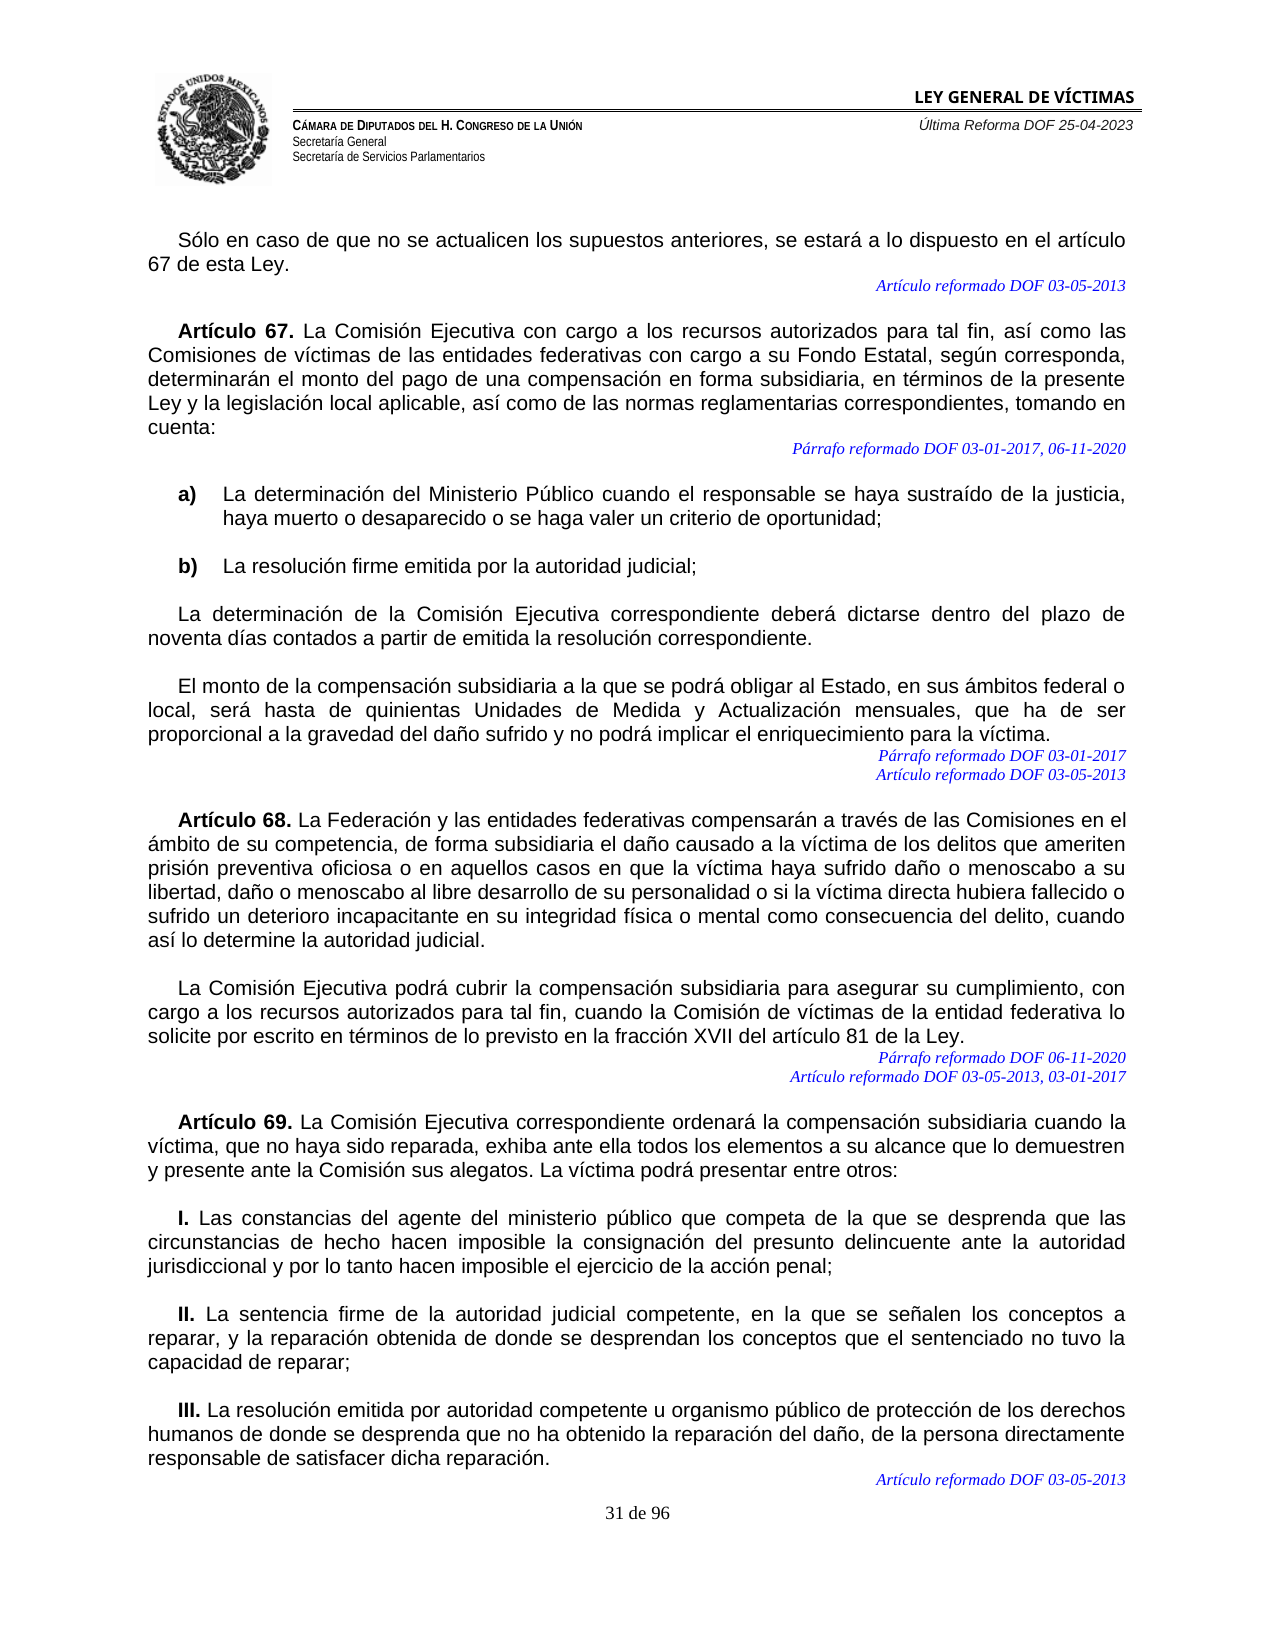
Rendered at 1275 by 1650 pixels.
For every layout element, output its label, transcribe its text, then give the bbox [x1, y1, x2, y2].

text Artículo reformado DOF 03-05-2013 [148, 765, 1127, 784]
text La Comisión Ejecutiva podrá cubrir la compensación subsidiaria para asegurar su cumplimiento, con cargo a los recursos autorizados para tal fin, cuando la Comisión de víctimas de la entidad federativa lo solicite por escrito en términos de lo previsto en la fracción XVII del artículo 81 de la Ley. [148, 976, 1127, 1048]
text Artículo reformado DOF 03-05-2013 [148, 276, 1127, 295]
text El monto de la compensación subsidiaria a la que se podrá obligar al Estado, en sus ámbitos federal o local, será hasta de quinientas Unidades de Medida y Actualización mensuales, que ha de ser proporcional a la gravedad del daño sufrido y no podrá implicar el enriquecimiento para la víctima. [148, 674, 1127, 746]
text Artículo 69. La Comisión Ejecutiva correspondiente ordenará la compensación subsidiaria cuando la víctima, que no haya sido reparada, exhiba ante ella todos los elementos a su alcance que lo demuestren y presente ante la Comisión sus alegatos. La víctima podrá presentar entre otros: [148, 1110, 1127, 1182]
text Sólo en caso de que no se actualicen los supuestos anteriores, se estará a lo dispuesto en el artículo 67 de esta Ley. [148, 228, 1127, 276]
text Párrafo reformado DOF 03-01-2017 [148, 746, 1127, 765]
text I. Las constancias del agente del ministerio público que competa de la que se desprenda que las circunstancias de hecho hacen imposible la consignación del presunto delincuente ante la autoridad jurisdiccional y por lo tanto hacen imposible el ejercicio de la acción penal; [148, 1206, 1127, 1278]
text Artículo 68. La Federación y las entidades federativas compensarán a través de las Comisiones en el ámbito de su competencia, de forma subsidiaria el daño causado a la víctima de los delitos que ameriten prisión preventiva oficiosa o en aquellos casos en que la víctima haya sufrido daño o menoscabo a su libertad, daño o menoscabo al libre desarrollo de su personalidad o si la víctima directa hubiera fallecido o sufrido un deterioro incapacitante en su integridad física o mental como consecuencia del delito, cuando así lo determine la autoridad judicial. [148, 808, 1127, 952]
text Artículo reformado DOF 03-05-2013 [148, 1469, 1127, 1488]
text b) La resolución firme emitida por la autoridad judicial; [178, 554, 1127, 578]
text Párrafo reformado DOF 06-11-2020 [148, 1048, 1127, 1067]
text Artículo reformado DOF 03-05-2013, 03-01-2017 [148, 1067, 1127, 1086]
text La determinación de la Comisión Ejecutiva correspondiente deberá dictarse dentro del plazo de noventa días contados a partir de emitida la resolución correspondiente. [148, 602, 1127, 650]
text Párrafo reformado DOF 03-01-2017, 06-11-2020 [148, 439, 1127, 458]
text II. La sentencia firme de la autoridad judicial competente, en la que se señalen los conceptos a reparar, y la reparación obtenida de donde se desprendan los conceptos que el sentenciado no tuvo la capacidad de reparar; [148, 1302, 1127, 1373]
text III. La resolución emitida por autoridad competente u organismo público de protección de los derechos humanos de donde se desprenda que no ha obtenido la reparación del daño, de la persona directamente responsable de satisfacer dicha reparación. [148, 1397, 1127, 1469]
text a) La determinación del Ministerio Público cuando el responsable se haya sustraído de la justicia, haya muerto o desaparecido o se haga valer un criterio de oportunidad; [178, 482, 1127, 530]
text Artículo 67. La Comisión Ejecutiva con cargo a los recursos autorizados para tal fin, así como las Comisiones de víctimas de las entidades federativas con cargo a su Fondo Estatal, según corresponda, determinarán el monto del pago de una compensación en forma subsidiaria, en términos de la presente Ley y la legislación local aplicable, así como de las normas reglamentarias correspondientes, tomando en cuenta: [148, 319, 1127, 439]
